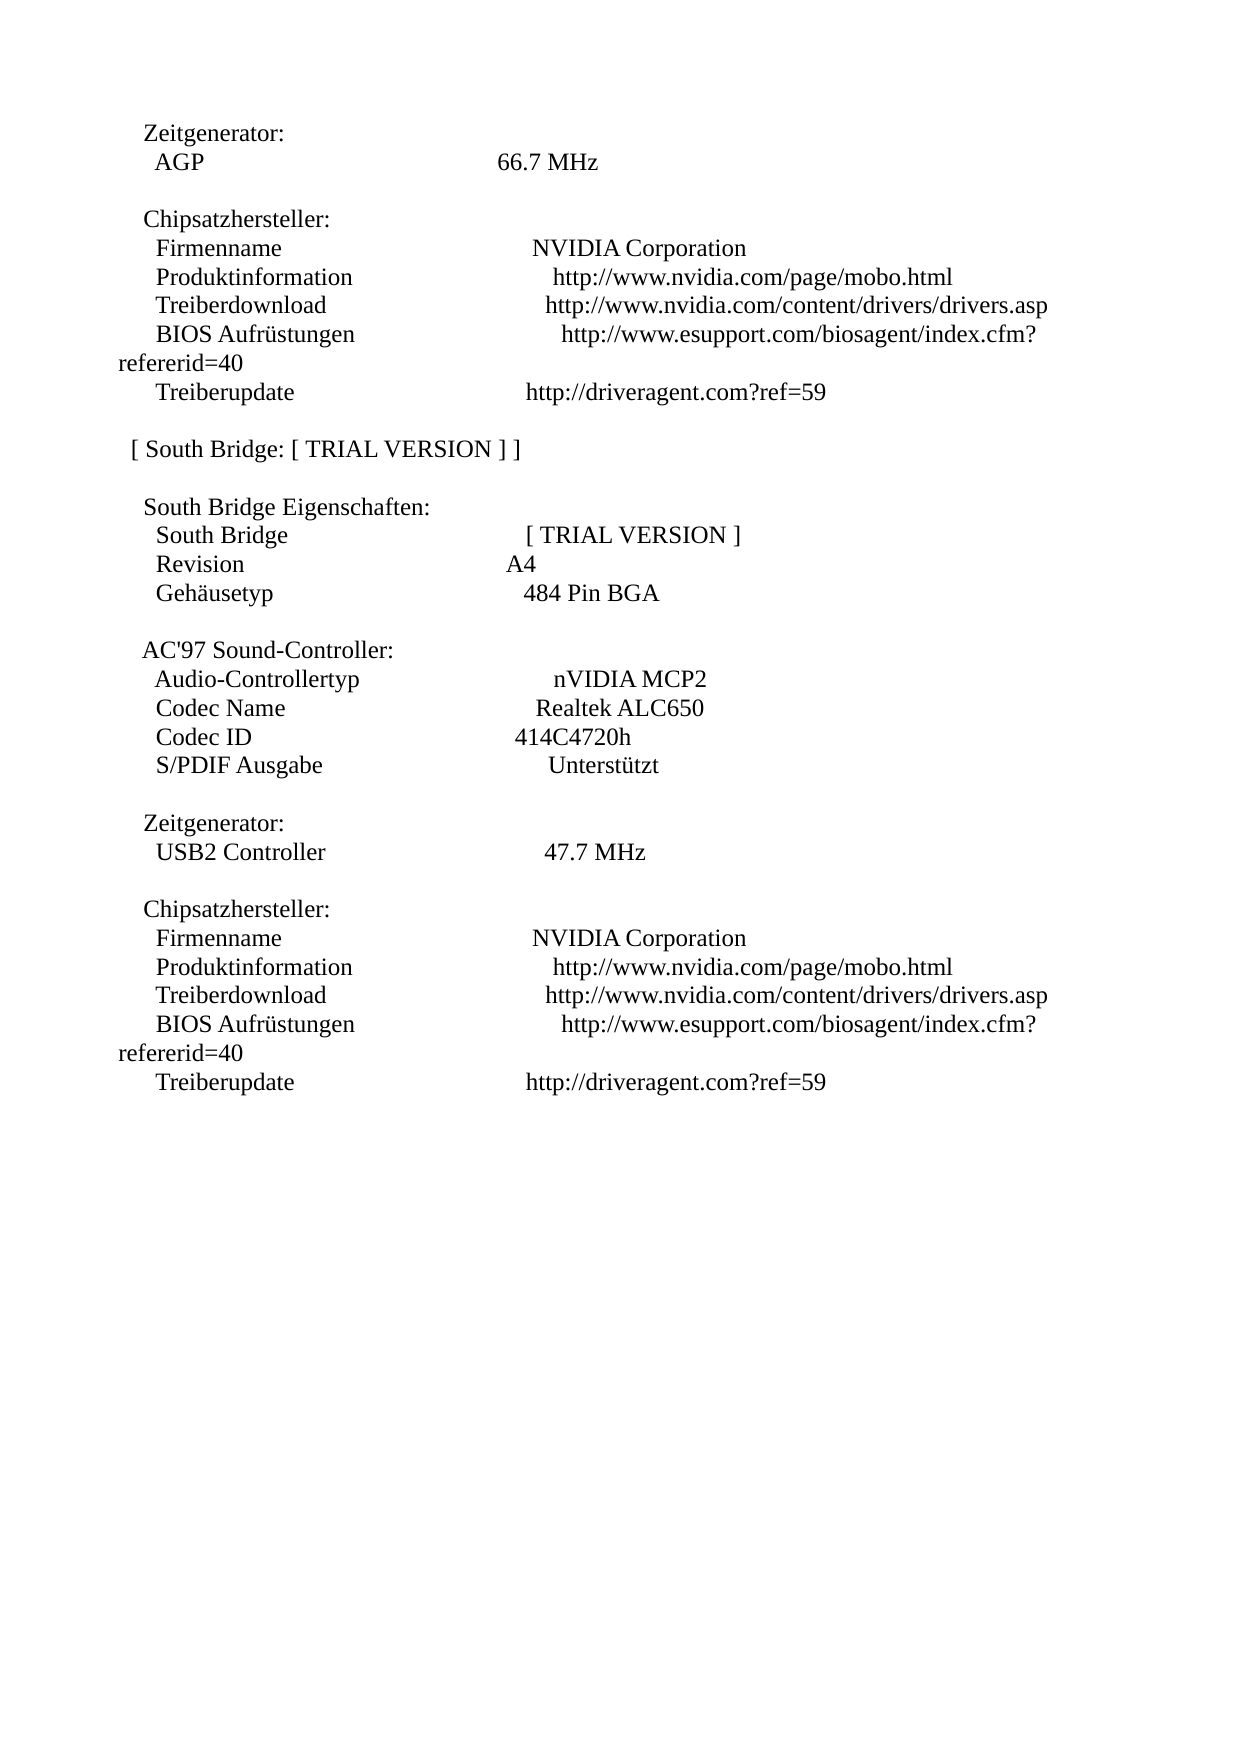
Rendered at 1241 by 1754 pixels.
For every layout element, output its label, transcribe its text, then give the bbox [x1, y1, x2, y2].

text Produktinformation http://www.nvidia.com/page/mobo.html [118, 262, 1122, 291]
text AC'97 Sound-Controller: [118, 636, 1122, 664]
text BIOS Aufrüstungen http://www.esupport.com/biosagent/index.cfm?refererid=40 [118, 319, 1122, 377]
text Treiberupdate http://driveragent.com?ref=59 [118, 377, 1122, 406]
text South Bridge Eigenschaften: [118, 492, 1122, 521]
text Treiberdownload http://www.nvidia.com/content/drivers/drivers.asp [118, 981, 1122, 1009]
text [ South Bridge: [ TRIAL VERSION ] ] [118, 434, 1122, 463]
text S/PDIF Ausgabe Unterstützt [118, 751, 1122, 779]
text Revision A4 [118, 549, 1122, 578]
text Gehäusetyp 484 Pin BGA [118, 578, 1122, 607]
text Codec Name Realtek ALC650 [118, 693, 1122, 722]
text Audio-Controllertyp nVIDIA MCP2 [118, 664, 1122, 693]
text Treiberupdate http://driveragent.com?ref=59 [118, 1067, 1122, 1096]
text Chipsatzhersteller: [118, 204, 1122, 233]
text Firmenname NVIDIA Corporation [118, 923, 1122, 952]
text Codec ID 414C4720h [118, 722, 1122, 751]
text AGP 66.7 MHz [118, 147, 1122, 176]
text Chipsatzhersteller: [118, 894, 1122, 923]
text BIOS Aufrüstungen http://www.esupport.com/biosagent/index.cfm?refererid=40 [118, 1009, 1122, 1067]
text Zeitgenerator: [118, 118, 1122, 147]
text Treiberdownload http://www.nvidia.com/content/drivers/drivers.asp [118, 291, 1122, 319]
text Zeitgenerator: [118, 808, 1122, 837]
text USB2 Controller 47.7 MHz [118, 837, 1122, 866]
text Produktinformation http://www.nvidia.com/page/mobo.html [118, 952, 1122, 981]
text Firmenname NVIDIA Corporation [118, 233, 1122, 262]
text South Bridge [ TRIAL VERSION ] [118, 521, 1122, 549]
